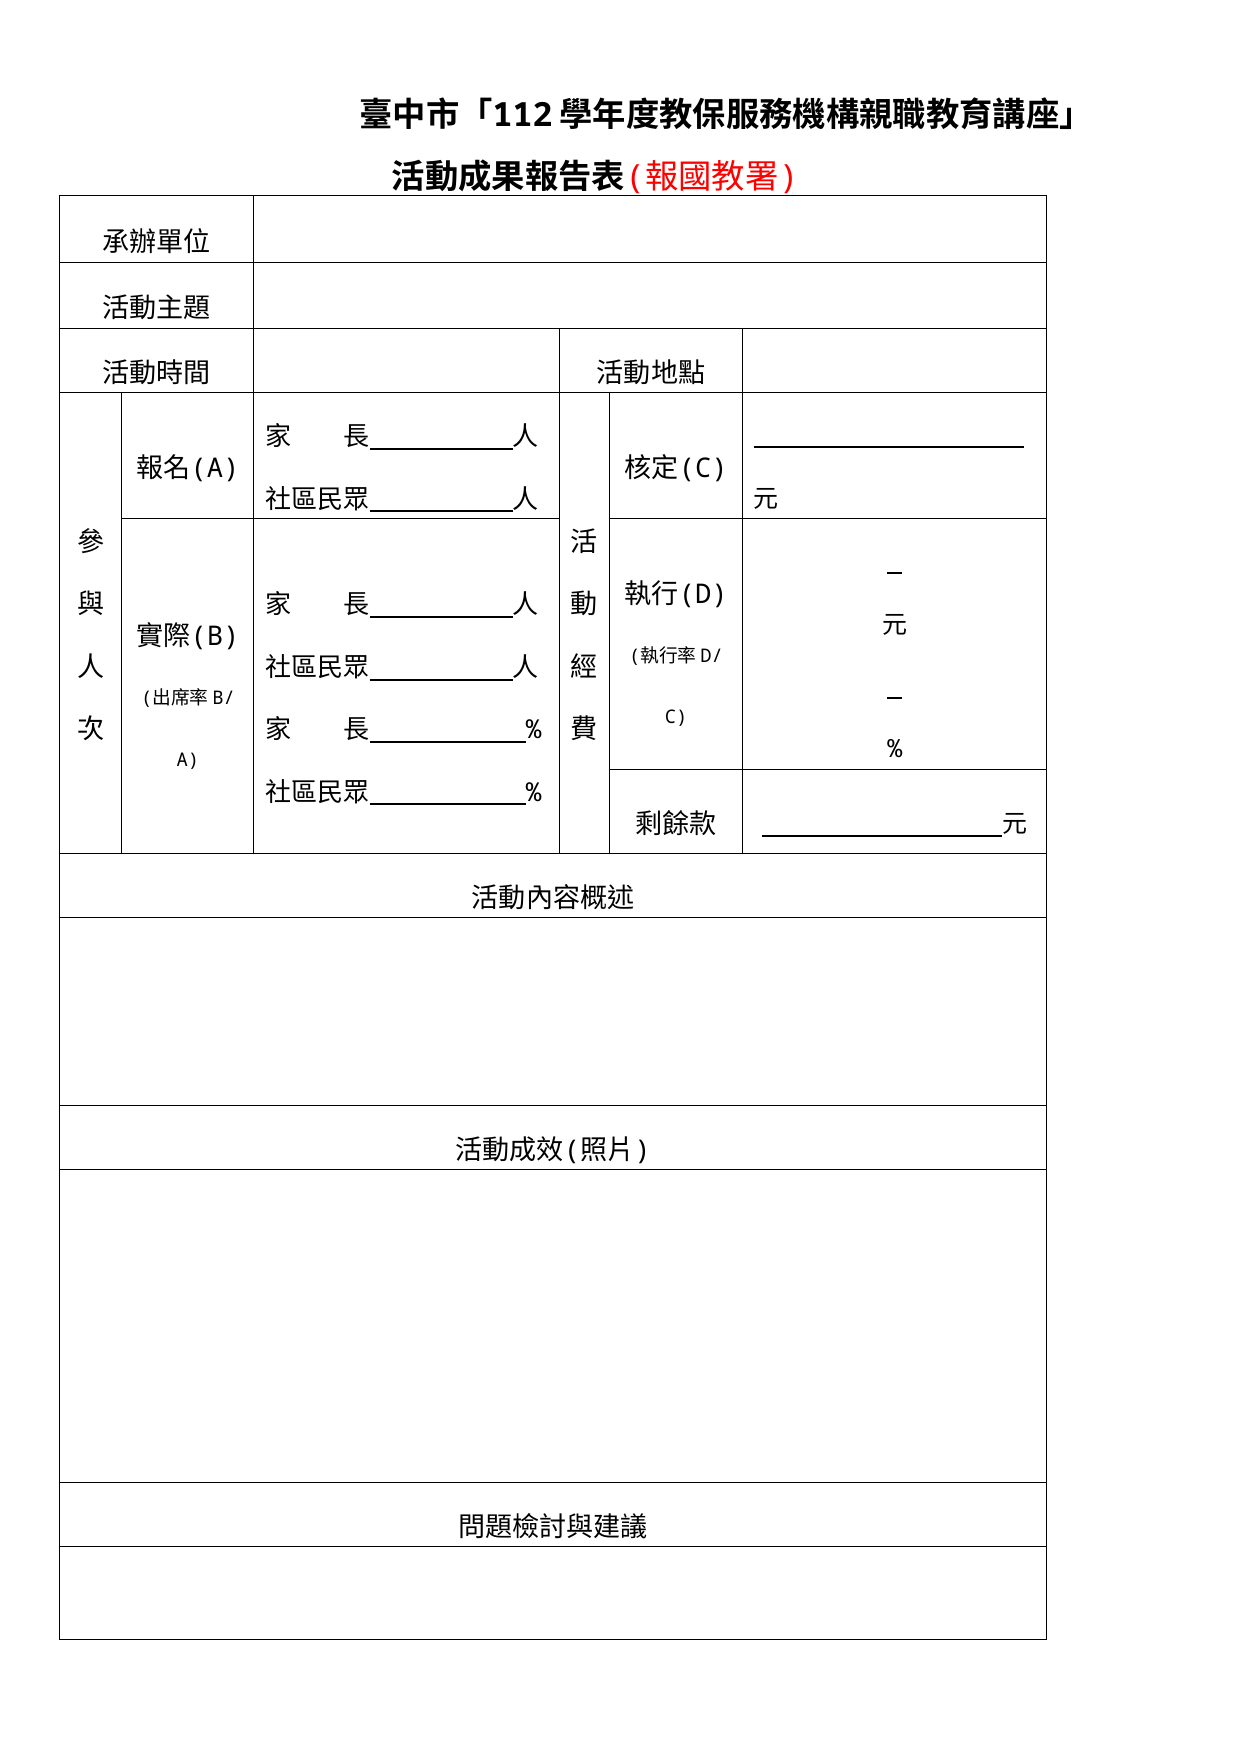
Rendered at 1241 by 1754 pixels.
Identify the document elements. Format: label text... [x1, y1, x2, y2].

table_cell 家 長 人 社區民眾 人 [254, 393, 559, 518]
table_cell 活動經費 [560, 393, 609, 853]
table_cell 執行(D) (執行率D/C) [610, 519, 742, 769]
table_cell [743, 329, 1046, 392]
table_cell [60, 918, 1046, 1105]
table_cell [60, 1547, 1046, 1639]
table_cell [60, 1170, 1046, 1482]
table_cell 參與人次 [60, 393, 121, 853]
table_header 承辦單位 [60, 196, 253, 262]
text 臺中市「112學年度教保服務機構親職教育講座」 [59, 70, 1131, 133]
table_cell 元 [743, 393, 1046, 518]
table_cell 活動主題 [60, 263, 253, 328]
table_cell 活動成效(照片) [60, 1106, 1046, 1169]
table_cell 實際(B) (出席率B/A) [122, 519, 253, 853]
table_cell 活動內容概述 [60, 854, 1046, 917]
table_cell 元 % [743, 519, 1046, 769]
table_cell 元 [743, 770, 1046, 853]
table_header [254, 196, 1046, 262]
table_cell 活動地點 [560, 329, 742, 392]
table_cell [254, 263, 1046, 328]
table_cell 活動時間 [60, 329, 253, 392]
text 活動成果報告表(報國教署) [59, 133, 1131, 195]
table_cell 報名(A) [122, 393, 253, 518]
table_cell 家 長 人 社區民眾 人 家 長 % 社區民眾 % [254, 519, 559, 853]
table_cell 核定(C) [610, 393, 742, 518]
table_cell [254, 329, 559, 392]
table_cell 剩餘款 [610, 770, 742, 853]
table_cell 問題檢討與建議 [60, 1483, 1046, 1546]
